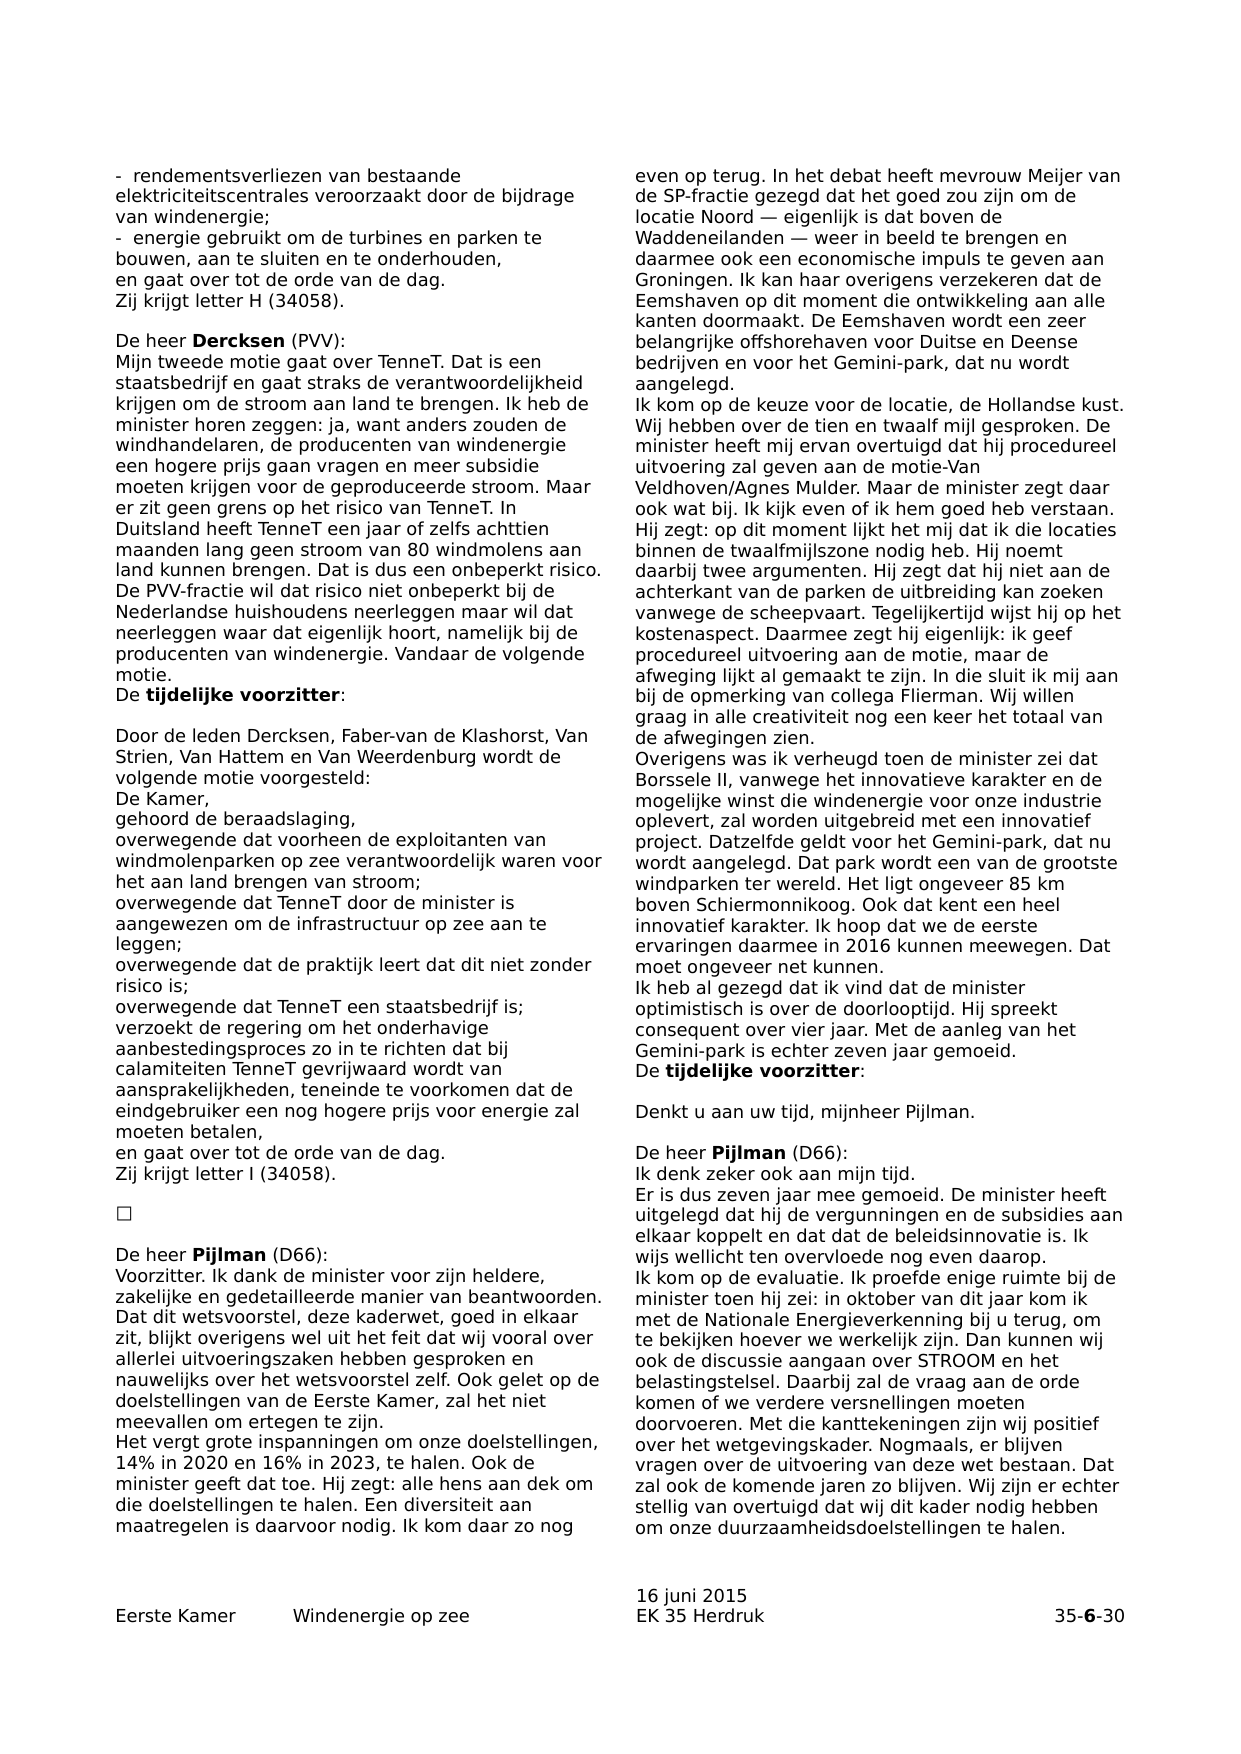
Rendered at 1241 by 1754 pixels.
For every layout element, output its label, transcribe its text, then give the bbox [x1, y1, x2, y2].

text Mijn tweede motie gaat over TenneT. Dat is een staatsbedrijf en gaat straks de verantwoordelijkheid krijgen om de stroom aan land te brengen. Ik heb de minister horen zeggen: ja, want anders zouden de windhandelaren, de producenten van windenergie een hogere prijs gaan vragen en meer subsidie moeten krijgen voor de geproduceerde stroom. Maar er zit geen grens op het risico van TenneT. In Duitsland heeft TenneT een jaar of zelfs achttien maanden lang geen stroom van 80 windmolens aan land kunnen brengen. Dat is dus een onbeperkt risico. De PVV-fractie wil dat risico niet onbeperkt bij de Nederlandse huishoudens neerleggen maar wil dat neerleggen waar dat eigenlijk hoort, namelijk bij de producenten van windenergie. Vandaar de volgende motie. [115, 352, 605, 685]
text De tijdelijke voorzitter: [635, 1061, 1125, 1082]
text Zij krijgt letter H (34058). [115, 290, 605, 311]
text ⬜ [115, 1204, 605, 1225]
text Ik kom op de keuze voor de locatie, de Hollandse kust. Wij hebben over de tien en twaalf mijl gesproken. De minister heeft mij ervan overtuigd dat hij procedureel uitvoering zal geven aan de motie-Van Veldhoven/Agnes Mulder. Maar de minister zegt daar ook wat bij. Ik kijk even of ik hem goed heb verstaan. Hij zegt: op dit moment lijkt het mij dat ik die locaties binnen de twaalfmijlszone nodig heb. Hij noemt daarbij twee argumenten. Hij zegt dat hij niet aan de achterkant van de parken de uitbreiding kan zoeken vanwege de scheepvaart. Tegelijkertijd wijst hij op het kostenaspect. Daarmee zegt hij eigenlijk: ik geef procedureel uitvoering aan de motie, maar de afweging lijkt al gemaakt te zijn. In die sluit ik mij aan bij de opmerking van collega Flierman. Wij willen graag in alle creativiteit nog een keer het totaal van de afwegingen zien. [635, 394, 1125, 749]
text De heer Pijlman (D66): [115, 1245, 605, 1266]
text verzoekt de regering om het onderhavige aanbestedingsproces zo in te richten dat bij calamiteiten TenneT gevrijwaard wordt van aansprakelijkheden, teneinde te voorkomen dat de eindgebruiker een nog hogere prijs voor energie zal moeten betalen, [115, 1017, 605, 1142]
text overwegende dat TenneT door de minister is aangewezen om de infrastructuur op zee aan te leggen; [115, 892, 605, 955]
list energie gebruikt om de turbines en parken te bouwen, aan te sluiten en te onderhouden, [115, 228, 605, 269]
text overwegende dat de praktijk leert dat dit niet zonder risico is; [115, 955, 605, 997]
text De heer Pijlman (D66): [635, 1143, 1125, 1163]
text Ik heb al gezegd dat ik vind dat de minister optimistisch is over de doorlooptijd. Hij spreekt consequent over vier jaar. Met de aanleg van het Gemini-park is echter zeven jaar gemoeid. [635, 978, 1125, 1061]
text Overigens was ik verheugd toen de minister zei dat Borssele II, vanwege het innovatieve karakter en de mogelijke winst die windenergie voor onze industrie oplevert, zal worden uitgebreid met een innovatief project. Datzelfde geldt voor het Gemini-park, dat nu wordt aangelegd. Dat park wordt een van de grootste windparken ter wereld. Het ligt ongeveer 85 km boven Schiermonnikoog. Ook dat kent een heel innovatief karakter. Ik hoop dat we de eerste ervaringen daarmee in 2016 kunnen meewegen. Dat moet ongeveer net kunnen. [635, 749, 1125, 978]
text overwegende dat voorheen de exploitanten van windmolenparken op zee verantwoordelijk waren voor het aan land brengen van stroom; [115, 830, 605, 892]
text Zij krijgt letter I (34058). [115, 1163, 605, 1184]
text De Kamer, [115, 788, 605, 809]
list rendementsverliezen van bestaande elektriciteitscentrales veroorzaakt door de bijdrage van windenergie; [115, 165, 605, 228]
text even op terug. In het debat heeft mevrouw Meijer van de SP-fractie gezegd dat het goed zou zijn om de locatie Noord — eigenlijk is dat boven de Waddeneilanden — weer in beeld te brengen en daarmee ook een economische impuls te geven aan Groningen. Ik kan haar overigens verzekeren dat de Eemshaven op dit moment die ontwikkeling aan alle kanten doormaakt. De Eemshaven wordt een zeer belangrijke offshorehaven voor Duitse en Deense bedrijven en voor het Gemini-park, dat nu wordt aangelegd. [635, 165, 1125, 394]
text gehoord de beraadslaging, [115, 809, 605, 830]
text overwegende dat TenneT een staatsbedrijf is; [115, 997, 605, 1017]
text Voorzitter. Ik dank de minister voor zijn heldere, zakelijke en gedetailleerde manier van beantwoorden. Dat dit wetsvoorstel, deze kaderwet, goed in elkaar zit, blijkt overigens wel uit het feit dat wij vooral over allerlei uitvoeringszaken hebben gesproken en nauwelijks over het wetsvoorstel zelf. Ook gelet op de doelstellingen van de Eerste Kamer, zal het niet meevallen om ertegen te zijn. [115, 1266, 605, 1432]
text Er is dus zeven jaar mee gemoeid. De minister heeft uitgelegd dat hij de vergunningen en de subsidies aan elkaar koppelt en dat dat de beleidsinnovatie is. Ik wijs wellicht ten overvloede nog even daarop. [635, 1184, 1125, 1268]
text Door de leden Dercksen, Faber-van de Klashorst, Van Strien, Van Hattem en Van Weerdenburg wordt de volgende motie voorgesteld: [115, 726, 605, 788]
text Ik denk zeker ook aan mijn tijd. [635, 1163, 1125, 1184]
text Het vergt grote inspanningen om onze doelstellingen, 14% in 2020 en 16% in 2023, te halen. Ook de minister geeft dat toe. Hij zegt: alle hens aan dek om die doelstellingen te halen. Een diversiteit aan maatregelen is daarvoor nodig. Ik kom daar zo nog [115, 1432, 605, 1536]
text Denkt u aan uw tijd, mijnheer Pijlman. [635, 1102, 1125, 1123]
text Ik kom op de evaluatie. Ik proefde enige ruimte bij de minister toen hij zei: in oktober van dit jaar kom ik met de Nationale Energieverkenning bij u terug, om te bekijken hoever we werkelijk zijn. Dan kunnen wij ook de discussie aangaan over STROOM en het belastingstelsel. Daarbij zal de vraag aan de orde komen of we verdere versnellingen moeten doorvoeren. Met die kanttekeningen zijn wij positief over het wetgevingskader. Nogmaals, er blijven vragen over de uitvoering van deze wet bestaan. Dat zal ook de komende jaren zo blijven. Wij zijn er echter stellig van overtuigd dat wij dit kader nodig hebben om onze duurzaamheidsdoelstellingen te halen. [635, 1268, 1125, 1538]
text De tijdelijke voorzitter: [115, 685, 605, 706]
text en gaat over tot de orde van de dag. [115, 269, 605, 290]
text en gaat over tot de orde van de dag. [115, 1142, 605, 1163]
text De heer Dercksen (PVV): [115, 331, 605, 352]
